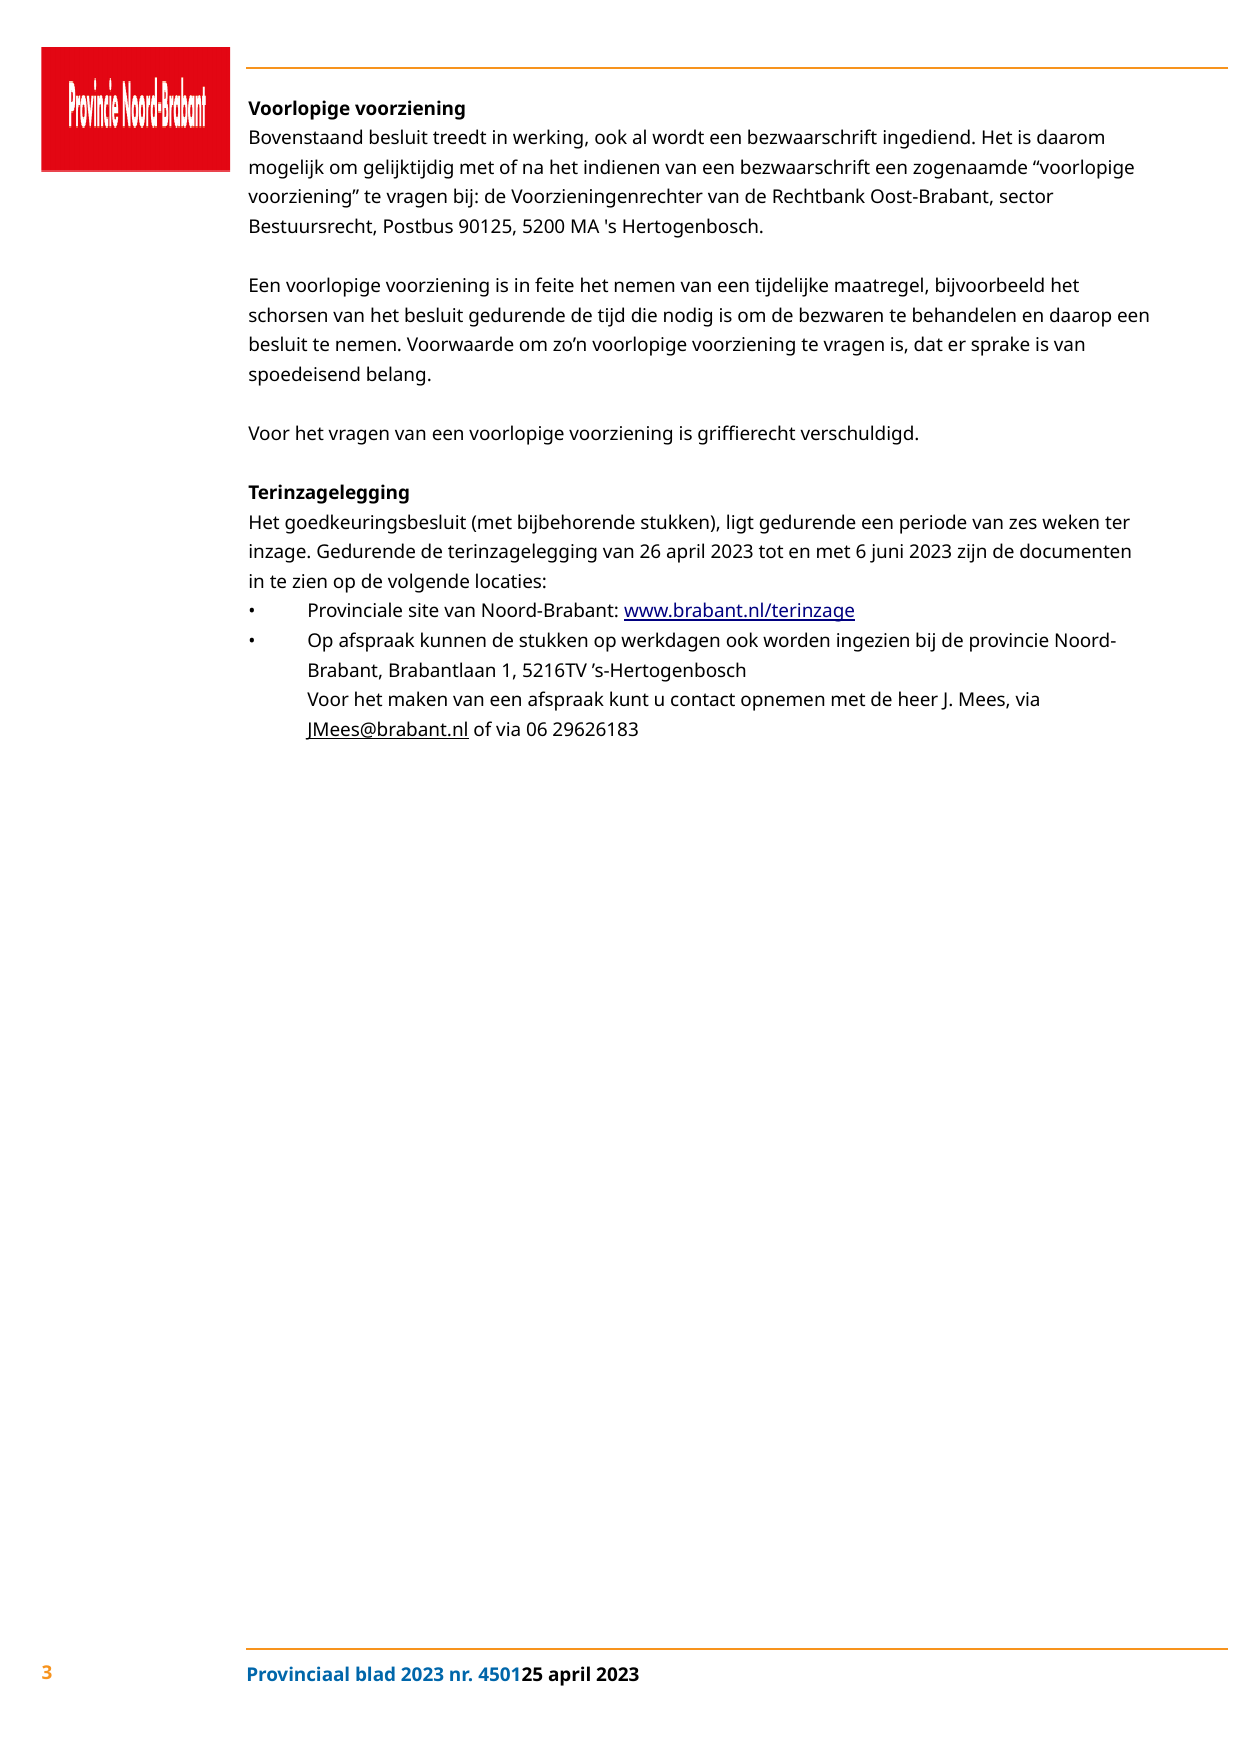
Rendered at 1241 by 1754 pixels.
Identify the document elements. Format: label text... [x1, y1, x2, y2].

picture [41, 47, 231, 172]
list Provinciale site van Noord-Brabant: www.brabant.nl/terinzage [248, 598, 1152, 623]
text Voor het vragen van een voorlopige voorziening is griffierecht verschuldigd. [248, 420, 1152, 446]
text Voorlopige voorziening [248, 95, 1152, 121]
list Voor het maken van een afspraak kunt u contact opnemen met de heer J. Mees, via JMees@brabant.nl of via 06 29626183 [248, 686, 1152, 742]
text Een voorlopige voorziening is in feite het nemen van een tijdelijke maatregel, bijvoorbeeld het schorsen van het besluit gedurende de tijd die nodig is om de bezwaren te behandelen en daarop een besluit te nemen. Voorwaarde om zo’n voorlopige voorziening te vragen is, dat er sprake is van spoedeisend belang. [248, 272, 1152, 387]
text Terinzagelegging [248, 479, 1152, 505]
text Het goedkeuringsbesluit (met bijbehorende stukken), ligt gedurende een periode van zes weken ter inzage. Gedurende de terinzagelegging van 26 april 2023 tot en met 6 juni 2023 zijn de documenten in te zien op de volgende locaties: [248, 509, 1152, 594]
list Op afspraak kunnen de stukken op werkdagen ook worden ingezien bij de provincie Noord-Brabant, Brabantlaan 1, 5216TV ’s-Hertogenbosch [248, 627, 1152, 683]
text Bovenstaand besluit treedt in werking, ook al wordt een bezwaarschrift ingediend. Het is daarom mogelijk om gelijktijdig met of na het indienen van een bezwaarschrift een zogenaamde “voorlopige voorziening” te vragen bij: de Voorzieningenrechter van de Rechtbank Oost-Brabant, sector Bestuursrecht, Postbus 90125, 5200 MA 's Hertogenbosch. [248, 124, 1152, 239]
